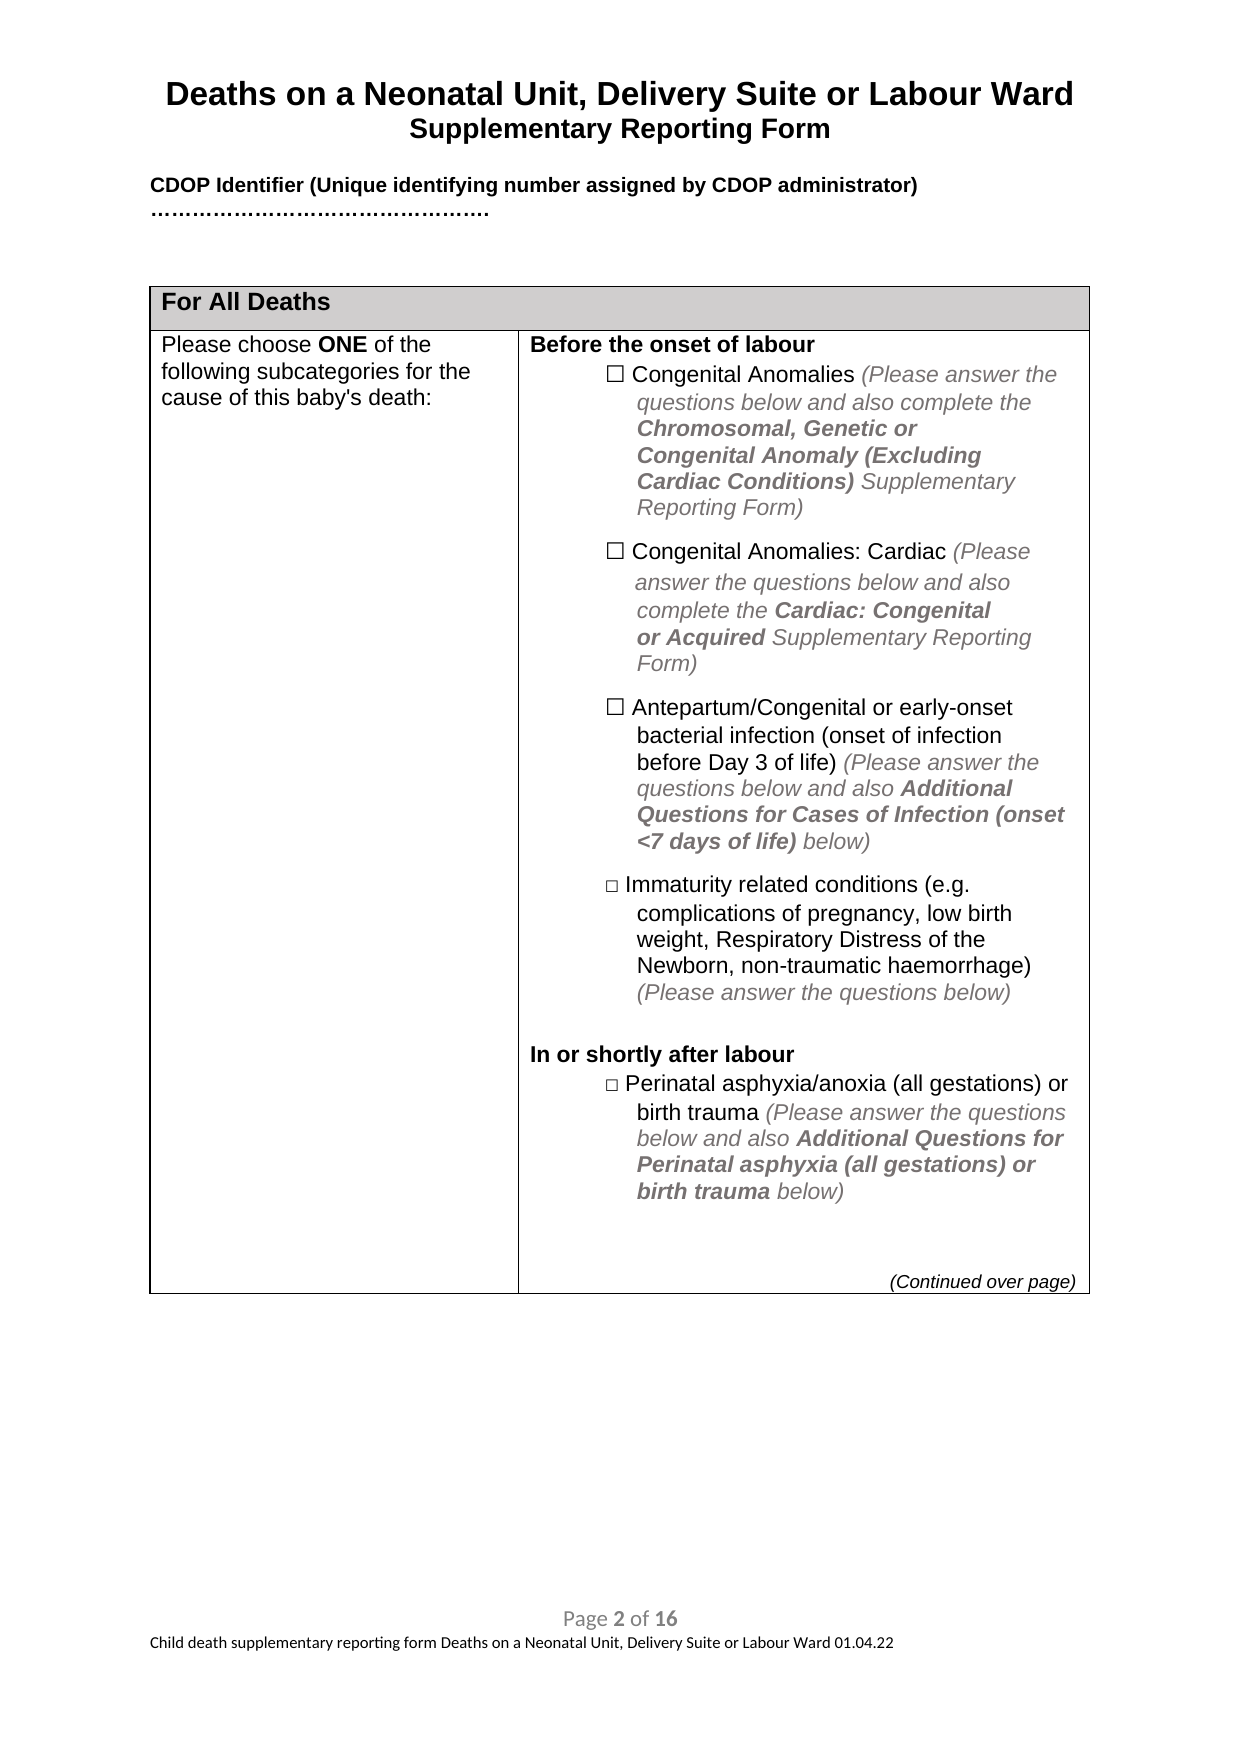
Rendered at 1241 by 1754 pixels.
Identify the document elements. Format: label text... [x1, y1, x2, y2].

table_cell Before the onset of labour ☐ Congenital Anomalies (Please answer the questions below and also complete the Chromosomal, Genetic or Congenital Anomaly (Excluding Cardiac Conditions) Supplementary Reporting Form) ☐ Congenital Anomalies: Cardiac (Please answer the questions below and also complete the Cardiac: Congenital or Acquired Supplementary Reporting Form) ☐ Antepartum/Congenital or early-onset bacterial infection (onset of infection before Day 3 of life) (Please answer the questions below and also Additional Questions for Cases of Infection (onset <7 days of life) below) ☐ Immaturity related conditions (e.g. complications of pregnancy, low birth weight, Respiratory Distress of the Newborn, non-traumatic haemorrhage) (Please answer the questions below) In or shortly after labour ☐ Perinatal asphyxia/anoxia (all gestations) or birth trauma (Please answer the questions below and also Additional Questions for Perinatal asphyxia (all gestations) or birth trauma below) (Continued over page) [519, 331, 1089, 1293]
table_cell Please choose ONE of the following subcategories for the cause of this baby's death: [151, 331, 518, 1293]
table_header For All Deaths [151, 287, 1089, 330]
